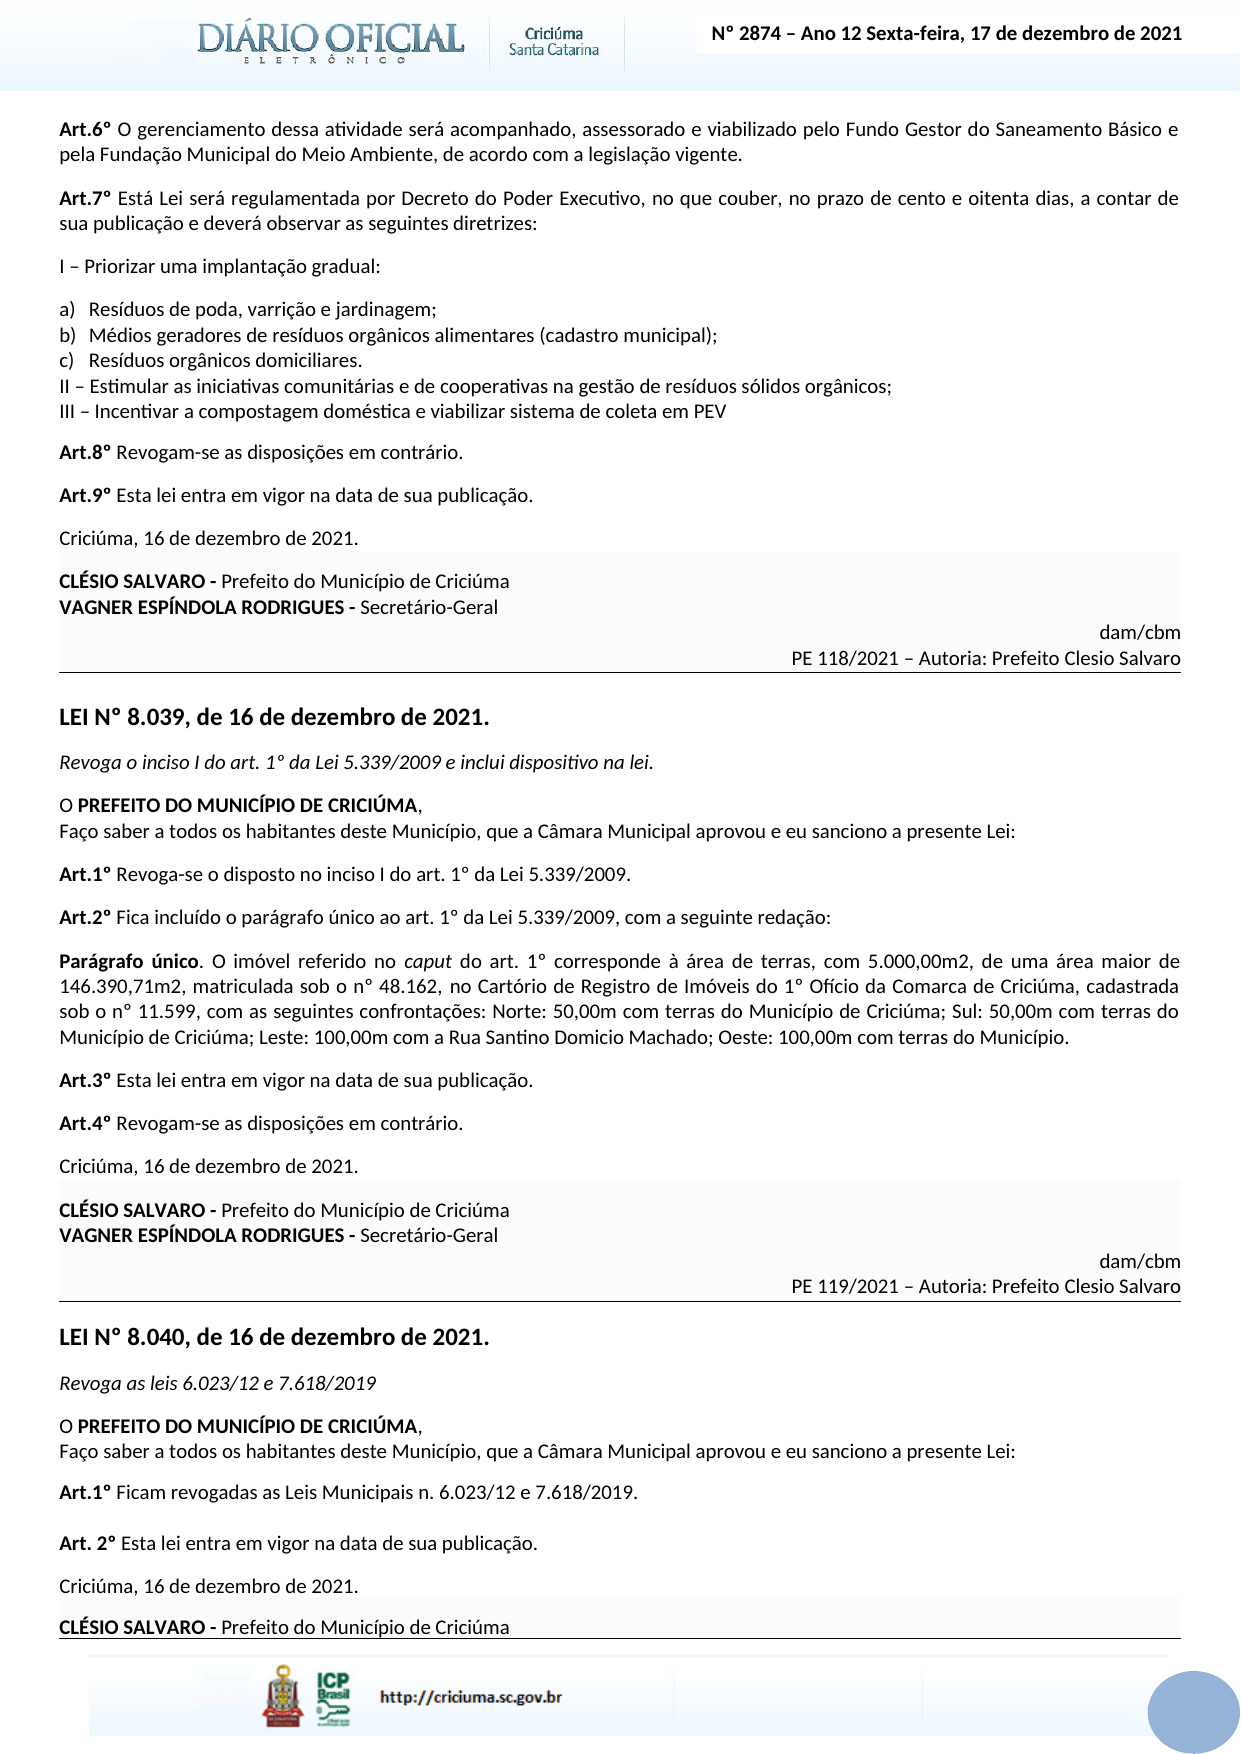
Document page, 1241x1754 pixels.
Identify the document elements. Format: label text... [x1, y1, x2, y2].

text Art.6º O gerenciamento dessa atividade será acompanhado, assessorado e viabilizado pelo Fundo Gestor do Saneamento Básico e pela Fundação Municipal do Meio Ambiente, de acordo com a legislação vigente. [59, 116, 1181, 167]
text PE 118/2021 – Autoria: Prefeito Clesio Salvaro [59, 645, 1181, 672]
text CLÉSIO SALVARO - Prefeito do Município de Criciúma [59, 569, 1181, 594]
text Art.4º Revogam-se as disposições em contrário. [59, 1111, 1181, 1136]
text LEI Nº 8.039, de 16 de dezembro de 2021. [59, 701, 1181, 731]
text O PREFEITO DO MUNICÍPIO DE CRICIÚMA, [59, 1413, 1181, 1438]
text VAGNER ESPÍNDOLA RODRIGUES - Secretário-Geral [59, 594, 1181, 619]
text Art.3º Esta lei entra em vigor na data de sua publicação. [59, 1067, 1181, 1093]
text LEI Nº 8.040, de 16 de dezembro de 2021. [59, 1321, 1181, 1352]
text dam/cbm [59, 619, 1181, 645]
list Médios geradores de resíduos orgânicos alimentares (cadastro municipal); [59, 322, 1181, 347]
text CLÉSIO SALVARO - Prefeito do Município de Criciúma [59, 1197, 1181, 1222]
text I – Priorizar uma implantação gradual: [59, 253, 1181, 279]
text dam/cbm [59, 1248, 1181, 1273]
text Revoga as leis 6.023/12 e 7.618/2019 [59, 1370, 1181, 1395]
text O PREFEITO DO MUNICÍPIO DE CRICIÚMA, [59, 793, 1181, 818]
text Art.9º Esta lei entra em vigor na data de sua publicação. [59, 482, 1181, 508]
text Art. 2º Esta lei entra em vigor na data de sua publicação. [59, 1530, 1181, 1555]
text Art.2º Fica incluído o parágrafo único ao art. 1º da Lei 5.339/2009, com a seguinte redação: [59, 904, 1181, 930]
text Criciúma, 16 de dezembro de 2021. [59, 1154, 1181, 1179]
text VAGNER ESPÍNDOLA RODRIGUES - Secretário-Geral [59, 1222, 1181, 1248]
text CLÉSIO SALVARO - Prefeito do Município de Criciúma [59, 1614, 1181, 1638]
text Faço saber a todos os habitantes deste Município, que a Câmara Municipal aprovou e eu sanciono a presente Lei: [59, 1438, 1181, 1464]
text Revoga o inciso I do art. 1º da Lei 5.339/2009 e inclui dispositivo na lei. [59, 749, 1181, 775]
text Faço saber a todos os habitantes deste Município, que a Câmara Municipal aprovou e eu sanciono a presente Lei: [59, 818, 1181, 843]
table_header [50, 674, 513, 701]
text Parágrafo único. O imóvel referido no caput do art. 1º corresponde à área de terras, com 5.000,00m2, de uma área maior de 146.390,71m2, matriculada sob o nº 48.162, no Cartório de Registro de Imóveis do 1º Ofício da Comarca de Criciúma, cadastrada sob o nº 11.599, com as seguintes confrontações: Norte: 50,00m com terras do Município de Criciúma; Sul: 50,00m com terras do Município de Criciúma; Leste: 100,00m com a Rua Santino Domicio Machado; Oeste: 100,00m com terras do Município. [59, 948, 1181, 1049]
text PE 119/2021 – Autoria: Prefeito Clesio Salvaro [59, 1273, 1181, 1301]
text Art.7º Está Lei será regulamentada por Decreto do Poder Executivo, no que couber, no prazo de cento e oitenta dias, a contar de sua publicação e deverá observar as seguintes diretrizes: [59, 185, 1181, 236]
text Art.1º Revoga-se o disposto no inciso I do art. 1º da Lei 5.339/2009. [59, 861, 1181, 887]
table_header [513, 674, 1060, 701]
text Art.1º Ficam revogadas as Leis Municipais n. 6.023/12 e 7.618/2019. [59, 1479, 1181, 1504]
text Criciúma, 16 de dezembro de 2021. [59, 525, 1181, 551]
list Resíduos de poda, varrição e jardinagem; [59, 297, 1181, 322]
text Art.8º Revogam-se as disposições em contrário. [59, 439, 1181, 464]
list Resíduos orgânicos domiciliares. [59, 347, 1181, 373]
text Criciúma, 16 de dezembro de 2021. [59, 1573, 1181, 1598]
text III – Incentivar a compostagem doméstica e viabilizar sistema de coleta em PEV [59, 398, 1181, 424]
text II – Estimular as iniciativas comunitárias e de cooperativas na gestão de resíduos sólidos orgânicos; [59, 373, 1181, 398]
